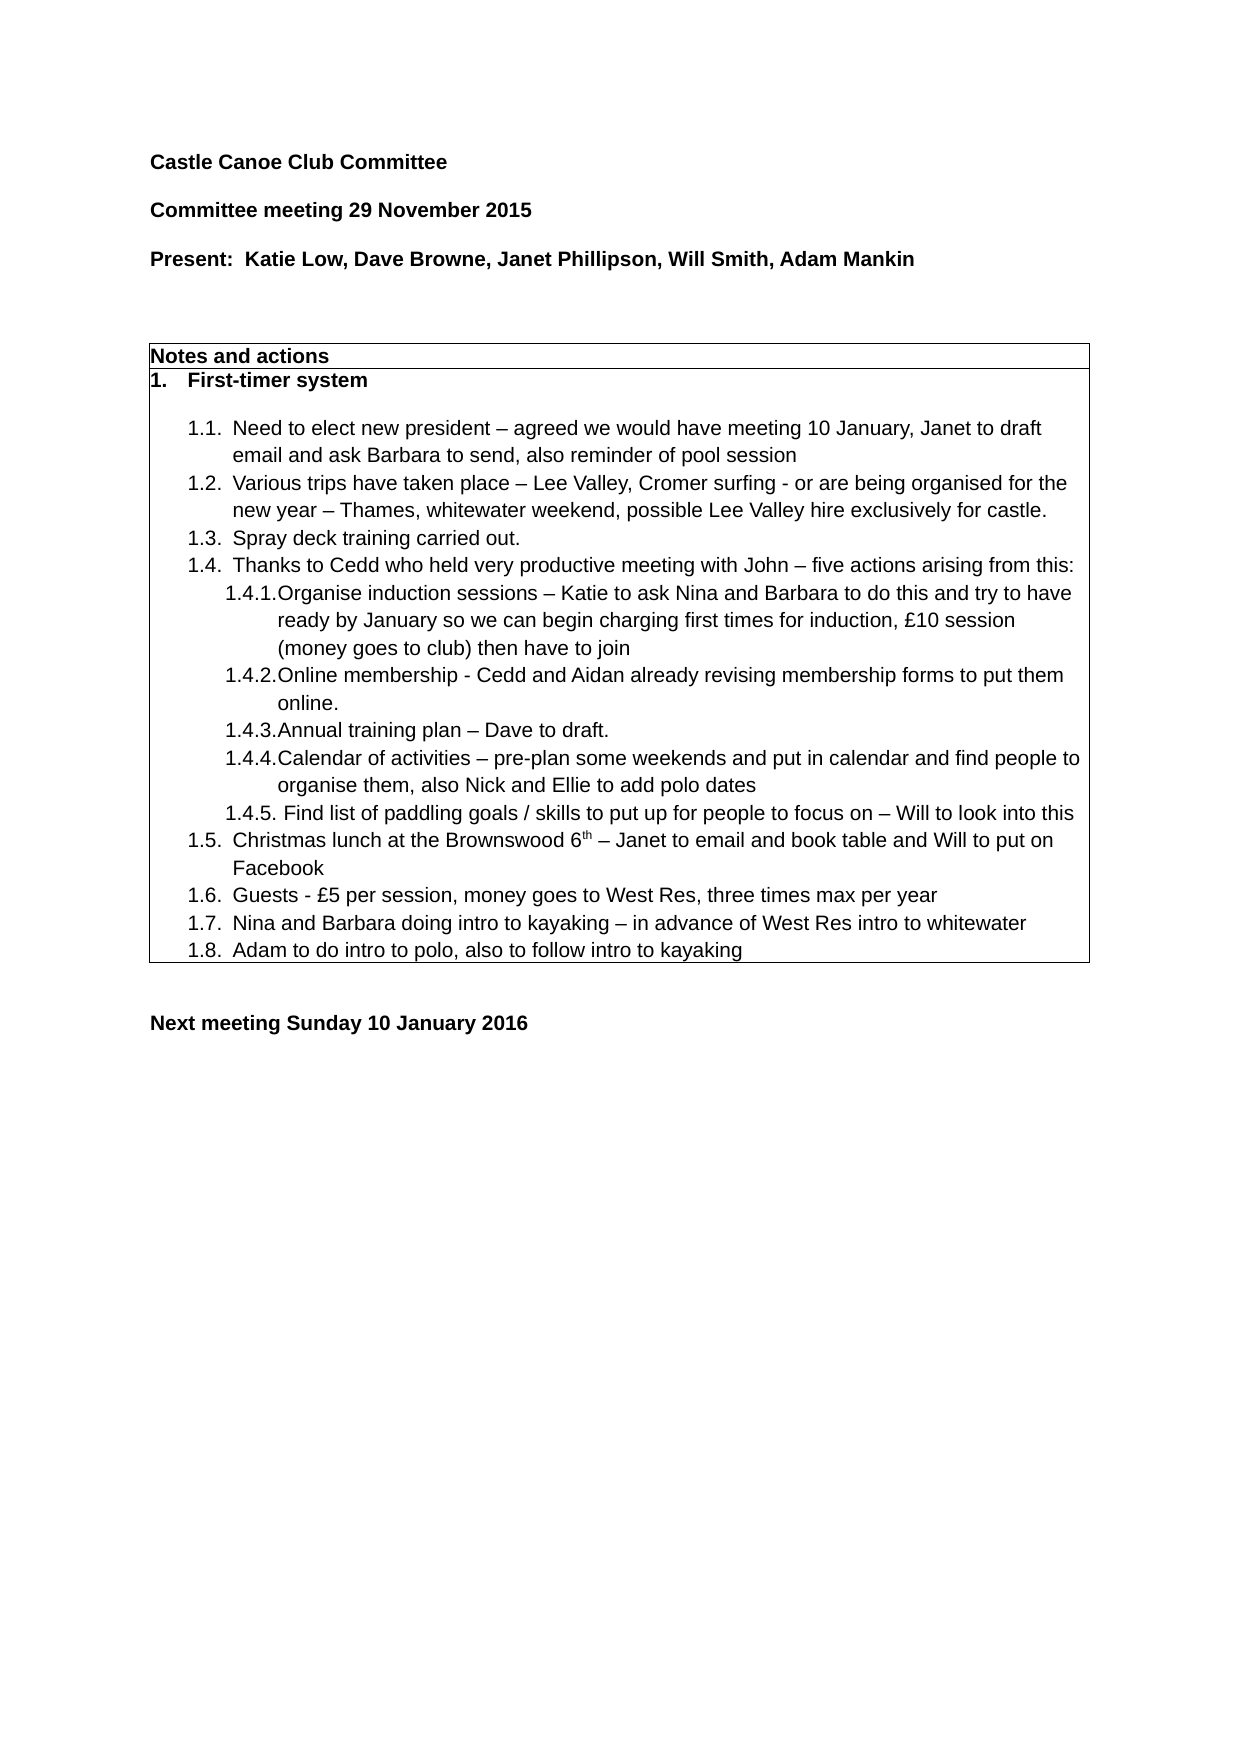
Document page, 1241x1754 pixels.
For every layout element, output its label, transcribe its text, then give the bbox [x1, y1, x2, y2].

text Castle Canoe Club Committee [150, 150, 1090, 174]
table_header Notes and actions [150, 344, 1089, 367]
text Present: Katie Low, Dave Browne, Janet Phillipson, Will Smith, Adam Mankin [150, 247, 1090, 271]
text Next meeting Sunday 10 January 2016 [150, 1011, 1090, 1035]
text Committee meeting 29 November 2015 [150, 198, 1090, 222]
table_cell First-timer system Need to elect new president – agreed we would have meeting 10 January, Janet to draft email and ask Barbara to send, also reminder of pool session Various trips have taken place – Lee Valley, Cromer surfing - or are being organised for the new year – Thames, whitewater weekend, possible Lee Valley hire exclusively for castle. Spray deck training carried out. Thanks to Cedd who held very productive meeting with John – five actions arising from this: Organise induction sessions – Katie to ask Nina and Barbara to do this and try to have ready by January so we can begin charging first times for induction, £10 session (money goes to club) then have to join Online membership - Cedd and Aidan already revising membership forms to put them online. Annual training plan – Dave to draft. Calendar of activities – pre-plan some weekends and put in calendar and find people to organise them, also Nick and Ellie to add polo dates Find list of paddling goals / skills to put up for people to focus on – Will to look into this Christmas lunch at the Brownswood 6th – Janet to email and book table and Will to put on Facebook Guests - £5 per session, money goes to West Res, three times max per year Nina and Barbara doing intro to kayaking – in advance of West Res intro to whitewater Adam to do intro to polo, also to follow intro to kayaking [150, 369, 1089, 962]
